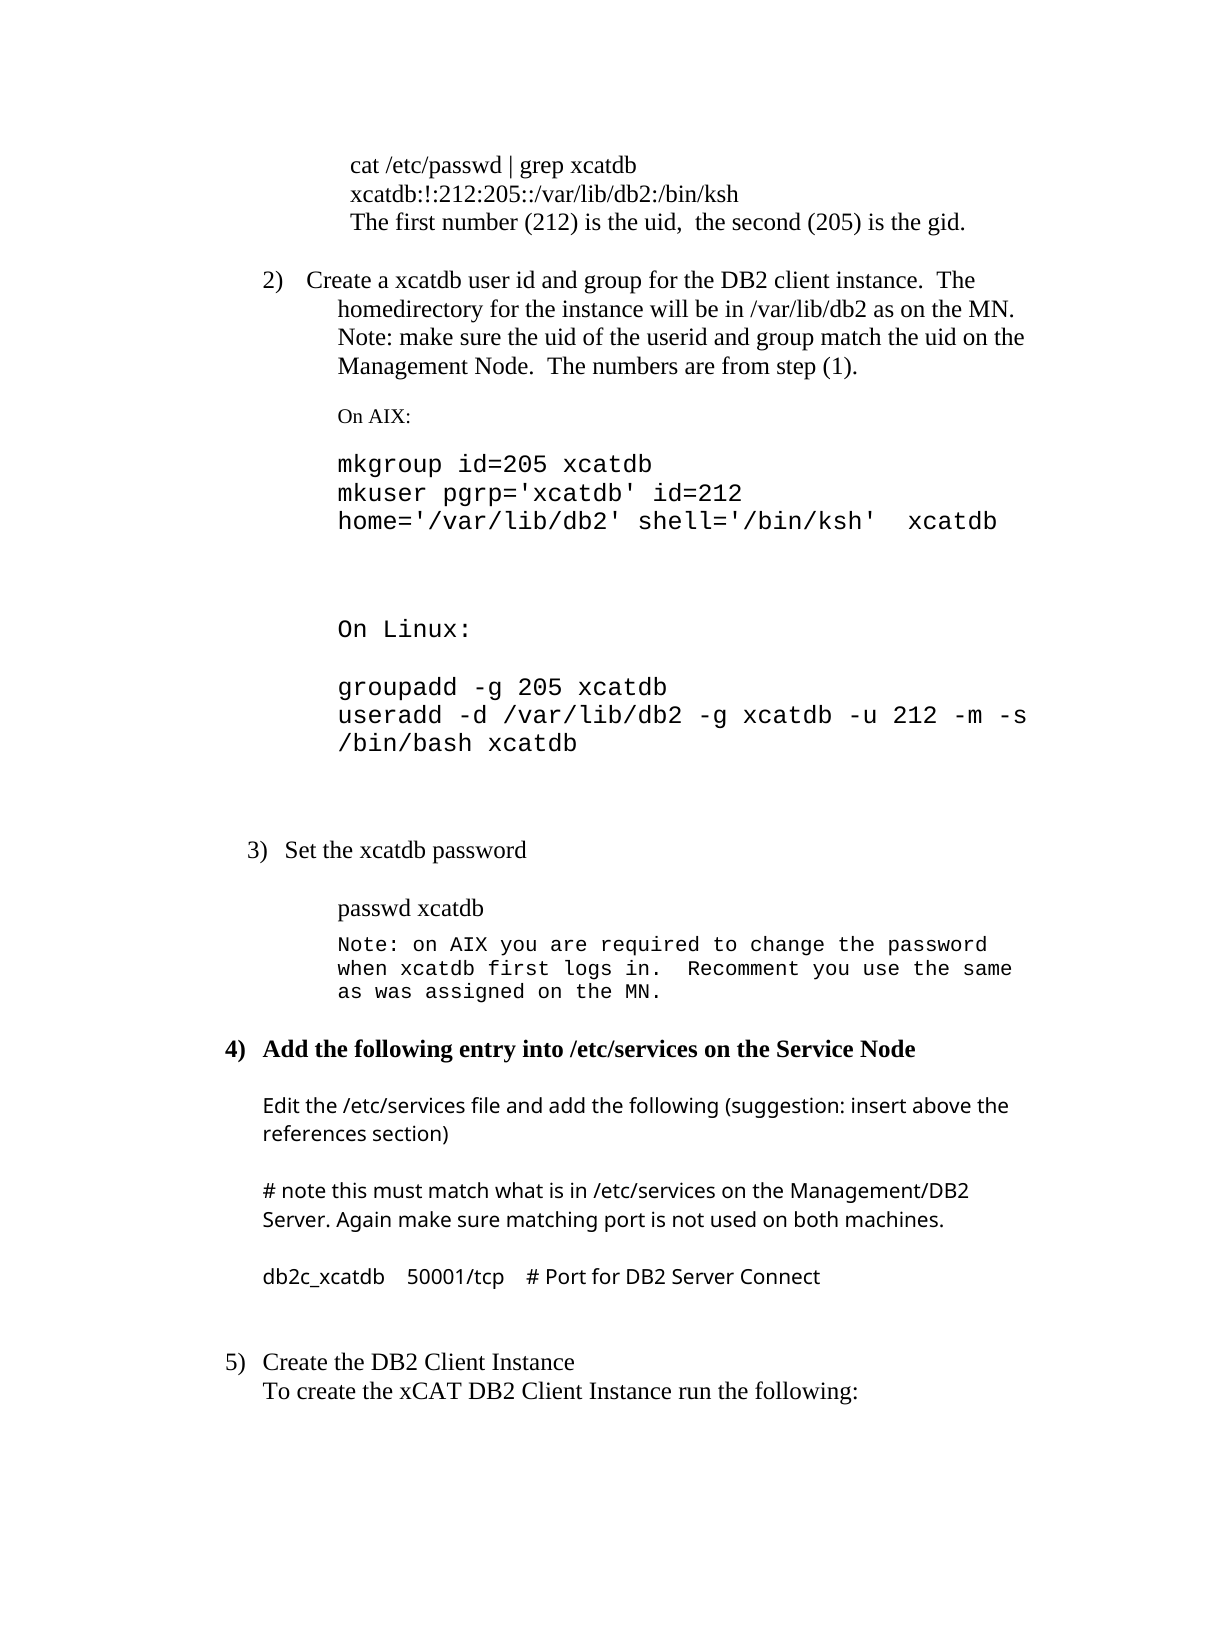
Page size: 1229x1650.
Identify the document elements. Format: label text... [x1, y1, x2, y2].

list cat /etc/passwd | grep xcatdb [262, 150, 1041, 179]
list Add the following entry into /etc/services on the Service Node [225, 1034, 1041, 1062]
list xcatdb:!:212:205::/var/lib/db2:/bin/ksh [262, 179, 1041, 207]
text To create the xCAT DB2 Client Instance run the following: [262, 1376, 1041, 1405]
list Note: on AIX you are required to change the password when xcatdb first logs in. Recomment you use the same as was assigned on the MN. [262, 934, 1041, 1005]
list On Linux: [262, 565, 1041, 645]
text # note this must match what is in /etc/services on the Management/DB2 Server. Again make sure matching port is not used on both machines. [262, 1176, 1041, 1233]
list Set the xcatdb password passwd xcatdb [225, 835, 1041, 921]
list Create the DB2 Client Instance [225, 1347, 1041, 1376]
list The first number (212) is the uid, the second (205) is the gid. [262, 207, 1041, 236]
text db2c_xcatdb 50001/tcp # Port for DB2 Server Connect [262, 1262, 1041, 1290]
list Edit the /etc/services file and add the following (suggestion: insert above the references section) [225, 1062, 1041, 1148]
list Note: make sure the uid of the userid and group match the uid on the Management Node. The numbers are from step (1). On AIX: mkgroup id=205 xcatdb mkuser pgrp='xcatdb' id=212 home='/var/lib/db2' shell='/bin/ksh' xcatdb [262, 322, 1041, 537]
list Create a xcatdb user id and group for the DB2 client instance. The homedirectory for the instance will be in /var/lib/db2 as on the MN. [262, 265, 1041, 322]
list useradd -d /var/lib/db2 -g xcatdb -u 212 -m -s /bin/bash xcatdb [262, 702, 1041, 806]
list groupadd -g 205 xcatdb [262, 674, 1041, 702]
